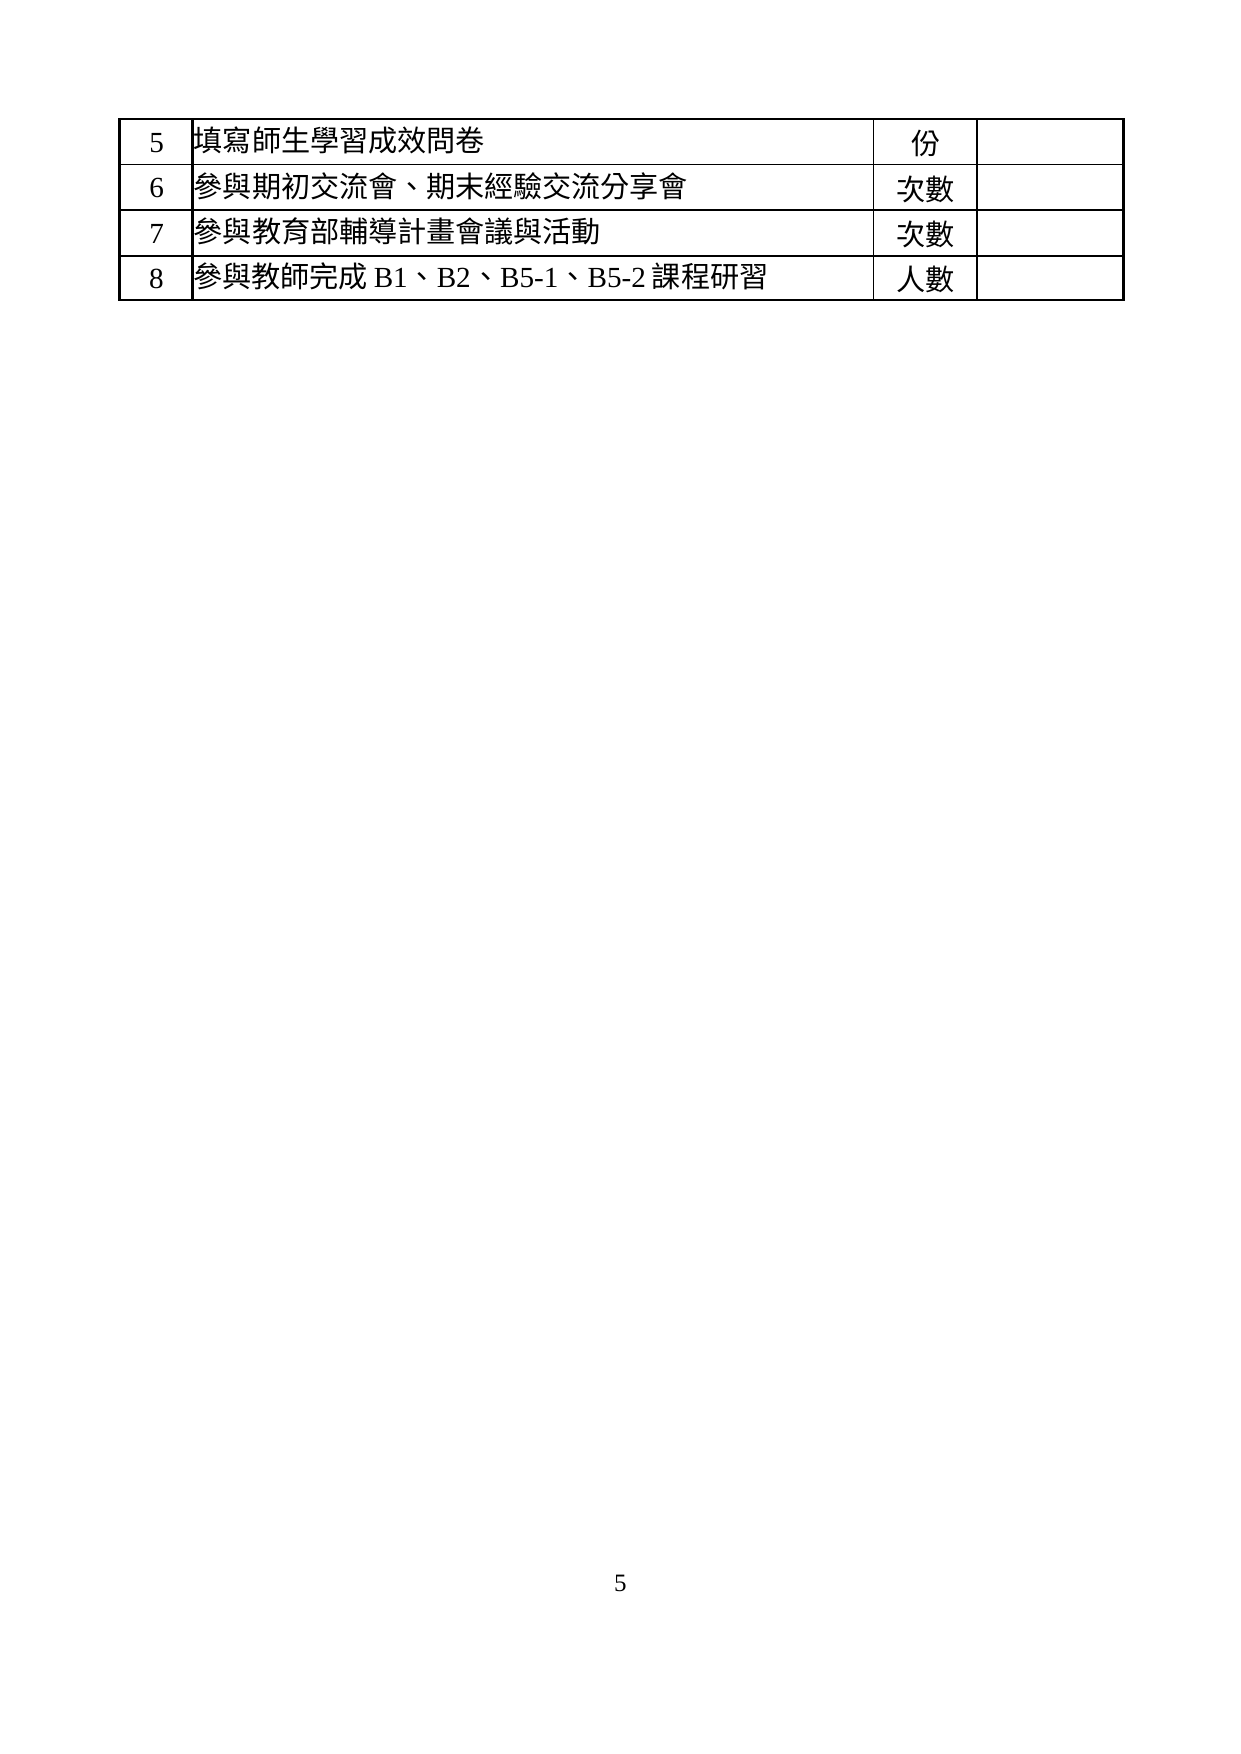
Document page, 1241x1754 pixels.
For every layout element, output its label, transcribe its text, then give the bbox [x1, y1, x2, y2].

table_cell 5 [121, 120, 191, 164]
table_cell 人數 [874, 257, 976, 299]
table_cell 7 [121, 211, 191, 255]
table_cell 參與教師完成B1、B2、B5-1、B5-2課程研習 [194, 257, 873, 299]
table_cell 填寫師生學習成效問卷 [194, 120, 873, 164]
table_cell 份 [874, 120, 976, 164]
table_cell [978, 211, 1122, 255]
table_cell 8 [121, 257, 191, 299]
table_cell [978, 165, 1122, 209]
table_cell 次數 [874, 165, 976, 209]
table_cell 參與教育部輔導計畫會議與活動 [194, 211, 873, 255]
table_cell [978, 257, 1122, 299]
table_cell 6 [121, 165, 191, 209]
table_cell [978, 120, 1122, 164]
table_cell 參與期初交流會、期末經驗交流分享會 [194, 165, 873, 209]
table_cell 次數 [874, 211, 976, 255]
